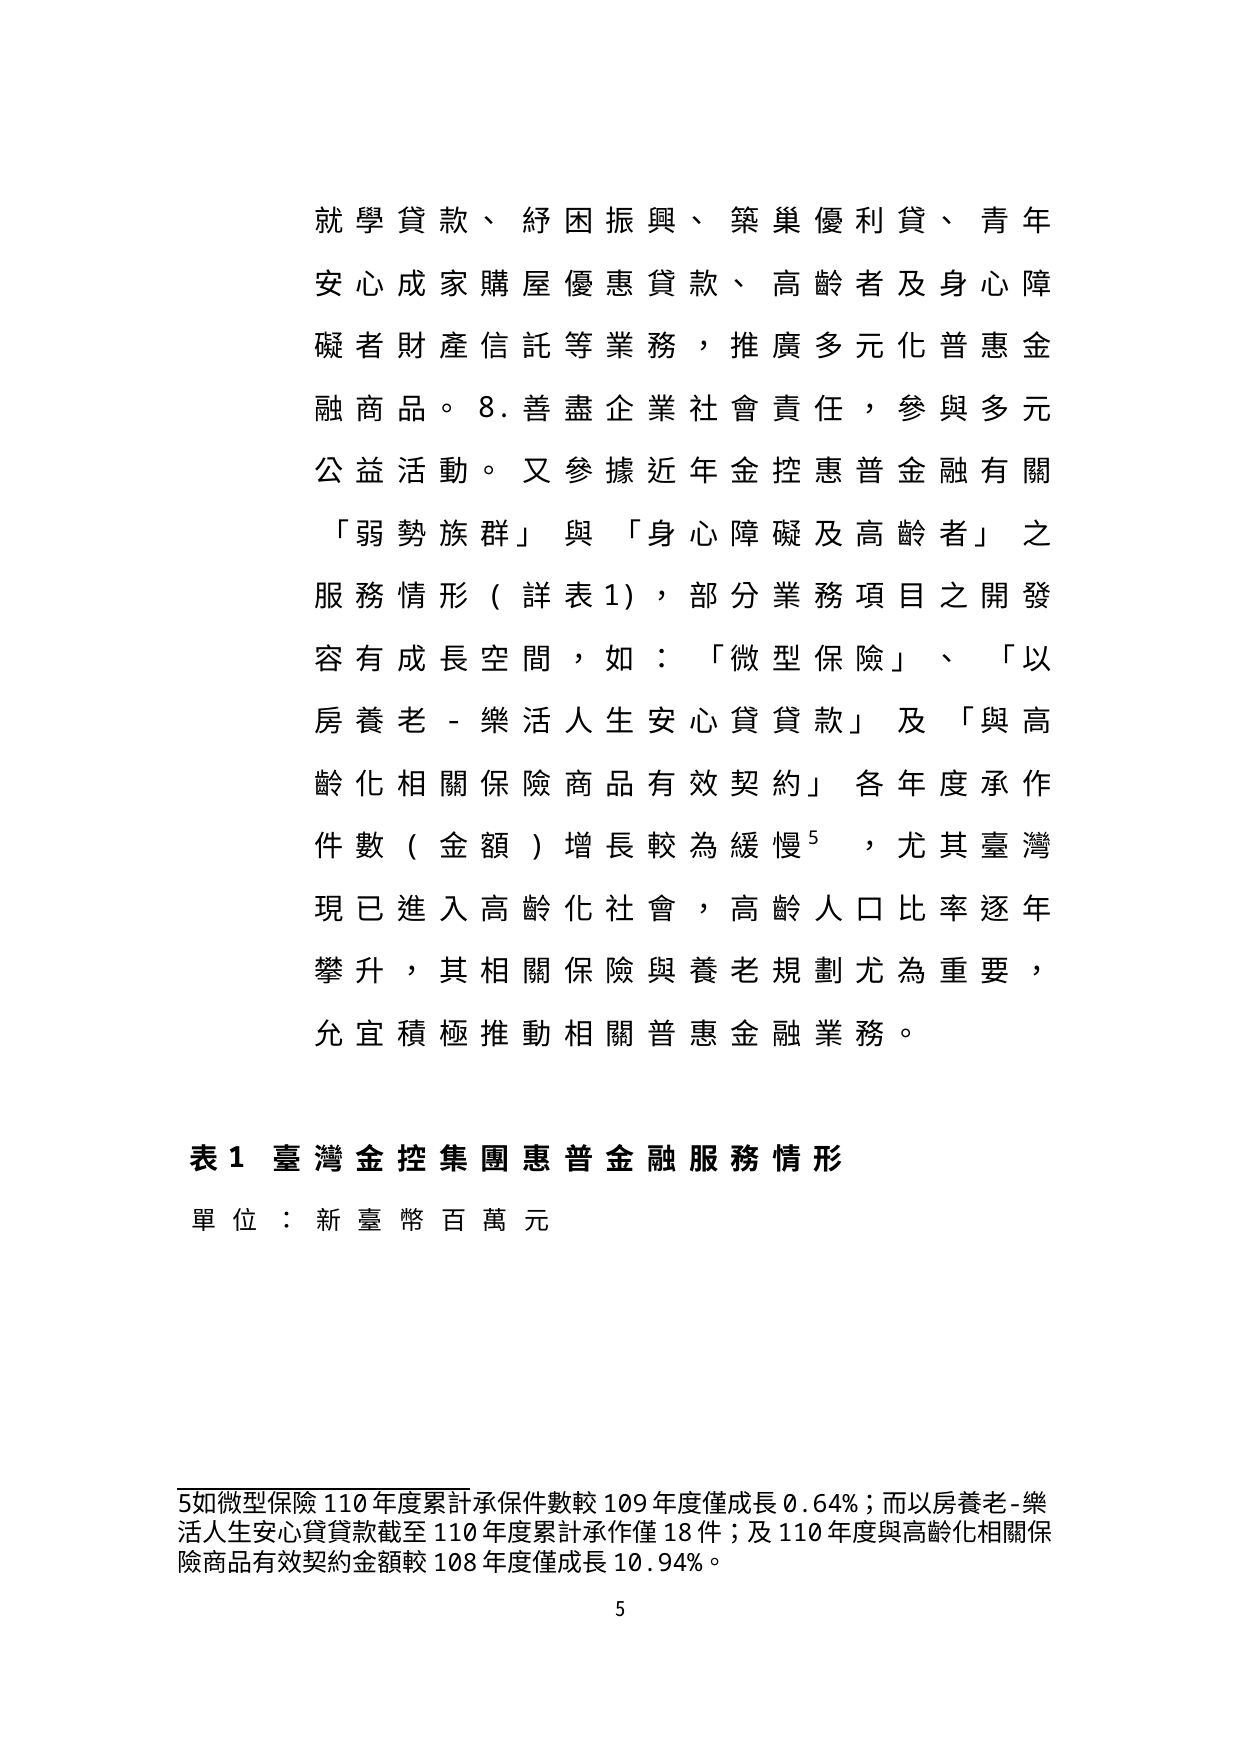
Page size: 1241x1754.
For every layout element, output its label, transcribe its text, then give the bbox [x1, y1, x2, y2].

text 據臺灣金控說明，該集團截至111年8月底止有關ESG理念落實之具體成果包括：1.集團各公司均設置企業永續發展委員會，專責推動ESG相關事務。2.金控及臺灣銀行業依循GRI準則編製完成2021年永續報告書，並取得獨立第三方驗證通過。3.各公司均已通過「資訊安全管理制度ISO 27001」國際標準驗證。4.子公司臺灣銀行於110年發行新臺幣10億元綠色債券並將資金導入綠能發展相關用途。5.子公司臺灣銀行於111年5月已正式簽署加入赤道原則協會及簽署支持「氣候相關財務揭露建議」(TCFD)，為持續精進導入TCFD架構，預計於112年取得TCFD第三方最高級別認證為目標。6.子公司臺灣銀行與第一銀行共同主辦友達光電連結永續指數聯貸案(7年期總計500億元)，為亞洲放款金額最大之連結永續指數聯貸案。7.辦理微型保險、小額終老保險、以房養老貸款、就學貸款、紓困振興、築巢優利貸、青年安心成家購屋優惠貸款、高齡者及身心障礙者財產信託等業務，推廣多元化普惠金融商品。8.善盡企業社會責任，參與多元公益活動。又參據近年金控惠普金融有關「弱勢族群」與「身心障礙及高齡者」之服務情形(詳表1)，部分業務項目之開發容有成長空間，如：「微型保險」、「以房養老-樂活人生安心貸貸款」及「與高齡化相關保險商品有效契約」各年度承作件數(金額)增長較為緩慢，尤其臺灣現已進入高齡化社會，高齡人口比率逐年攀升，其相關保險與養老規劃尤為重要，允宜積極推動相關普惠金融業務。 [271, 177, 1058, 1052]
text 表1 臺灣金控集團惠普金融服務情形 單位：新臺幣百萬元 [183, 1115, 1058, 1240]
text 如微型保險110年度累計承保件數較109年度僅成長0.64%；而以房養老-樂活人生安心貸貸款截至110年度累計承作僅18件；及110年度與高齡化相關保險商品有效契約金額較108年度僅成長10.94%。 [177, 1489, 1063, 1577]
